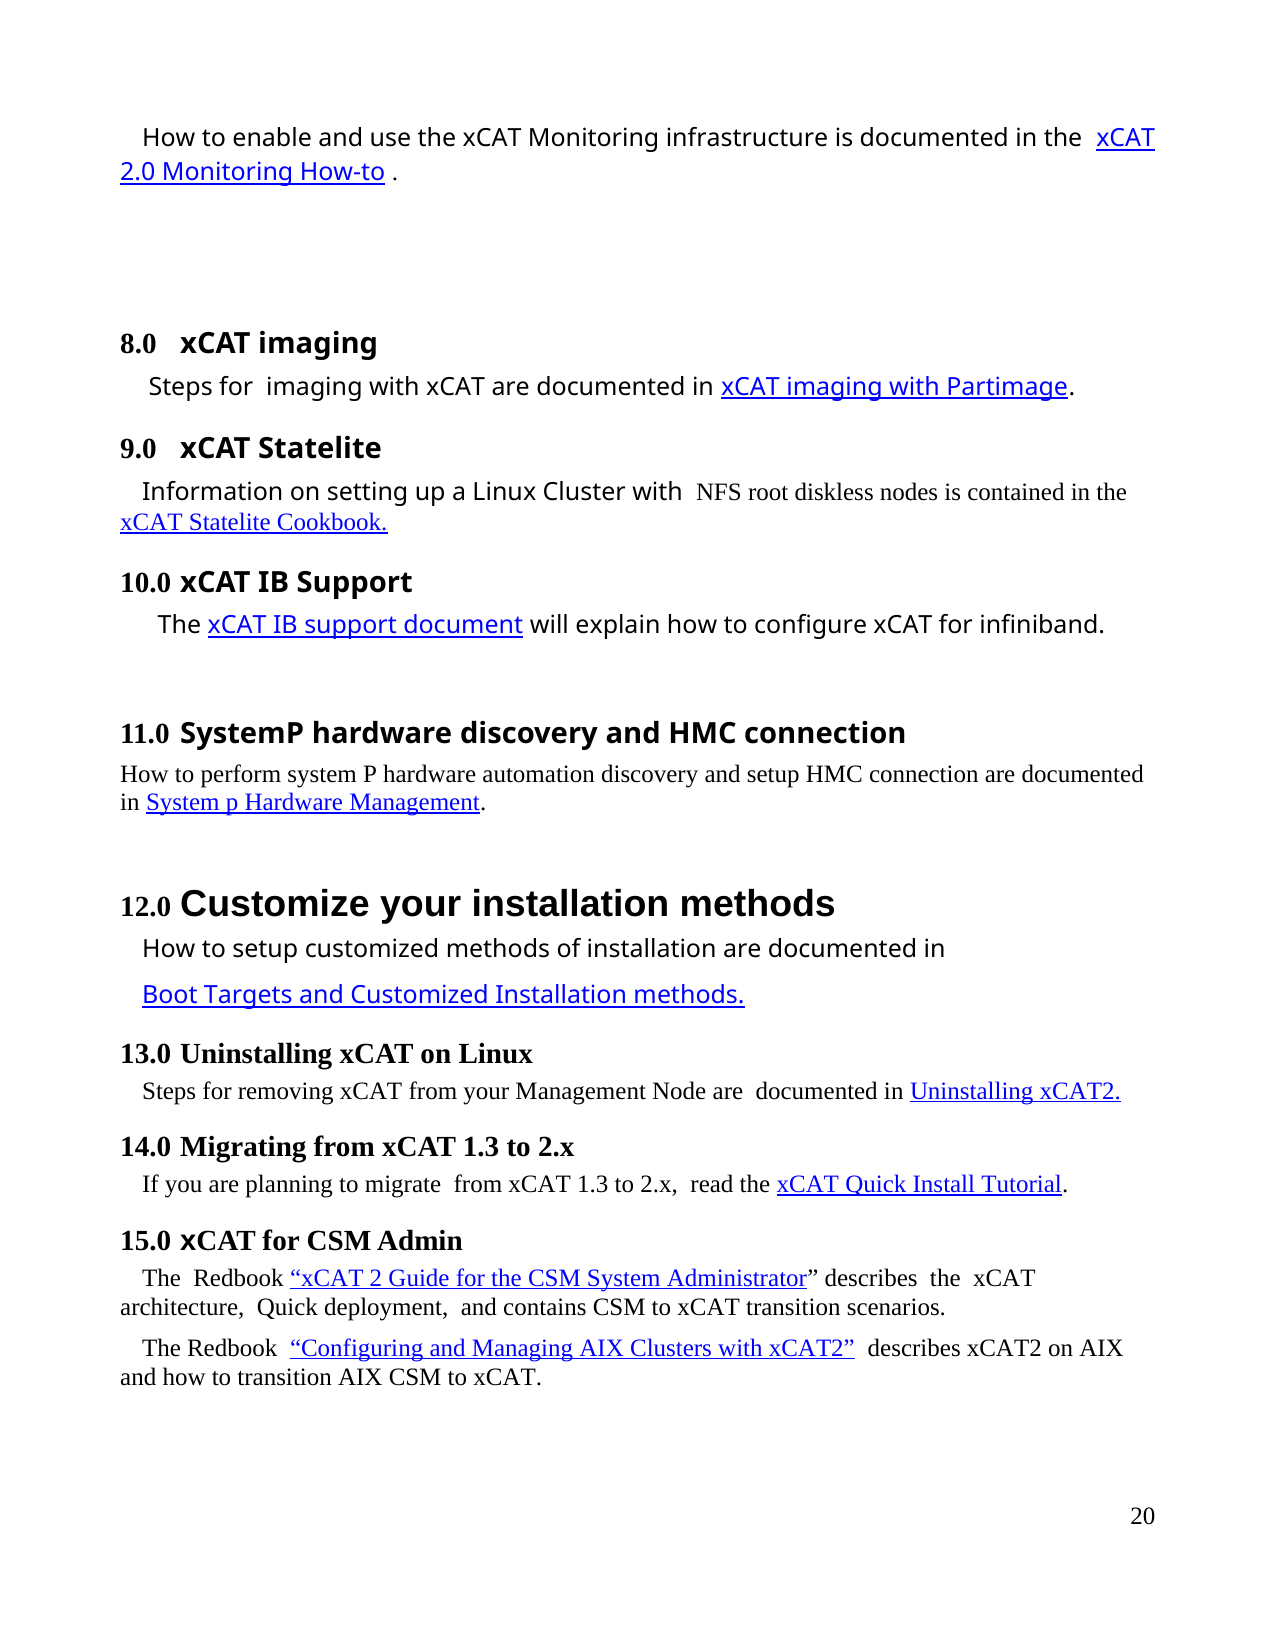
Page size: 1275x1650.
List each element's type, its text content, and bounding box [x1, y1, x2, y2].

text The Redbook “xCAT 2 Guide for the CSM System Administrator” describes the xCAT architecture, Quick deployment, and contains CSM to xCAT transition scenarios. [120, 1263, 1155, 1320]
subtitle xCAT Statelite [120, 427, 1155, 467]
text Steps for removing xCAT from your Management Node are documented in Uninstalling xCAT2. [120, 1076, 1155, 1104]
text How to perform system P hardware automation discovery and setup HMC connection are documented in System p Hardware Management. [120, 759, 1155, 816]
text If you are planning to migrate from xCAT 1.3 to 2.x, read the xCAT Quick Install Tutorial. [120, 1169, 1155, 1198]
text The Redbook “Configuring and Managing AIX Clusters with xCAT2” describes xCAT2 on AIX and how to transition AIX CSM to xCAT. [120, 1333, 1155, 1390]
subtitle Customize your installation methods [120, 881, 1155, 924]
subtitle xCAT imaging [120, 322, 1155, 362]
text Boot Targets and Customized Installation methods. [120, 977, 1155, 1011]
text The xCAT IB support document will explain how to configure xCAT for infiniband. [157, 607, 1155, 641]
subtitle Uninstalling xCAT on Linux [120, 1036, 1155, 1069]
text How to enable and use the xCAT Monitoring infrastructure is documented in the xCAT 2.0 Monitoring How-to . [120, 120, 1155, 188]
text Steps for imaging with xCAT are documented in xCAT imaging with Partimage. [120, 368, 1155, 402]
subtitle xCAT IB Support [120, 561, 1155, 601]
subtitle xCAT for CSM Admin [120, 1223, 1155, 1257]
subtitle Migrating from xCAT 1.3 to 2.x [120, 1129, 1155, 1163]
text Information on setting up a Linux Cluster with NFS root diskless nodes is contained in the xCAT Statelite Cookbook. [120, 473, 1155, 536]
subtitle SystemP hardware discovery and HMC connection [120, 713, 1155, 752]
text How to setup customized methods of installation are documented in [120, 930, 1155, 964]
